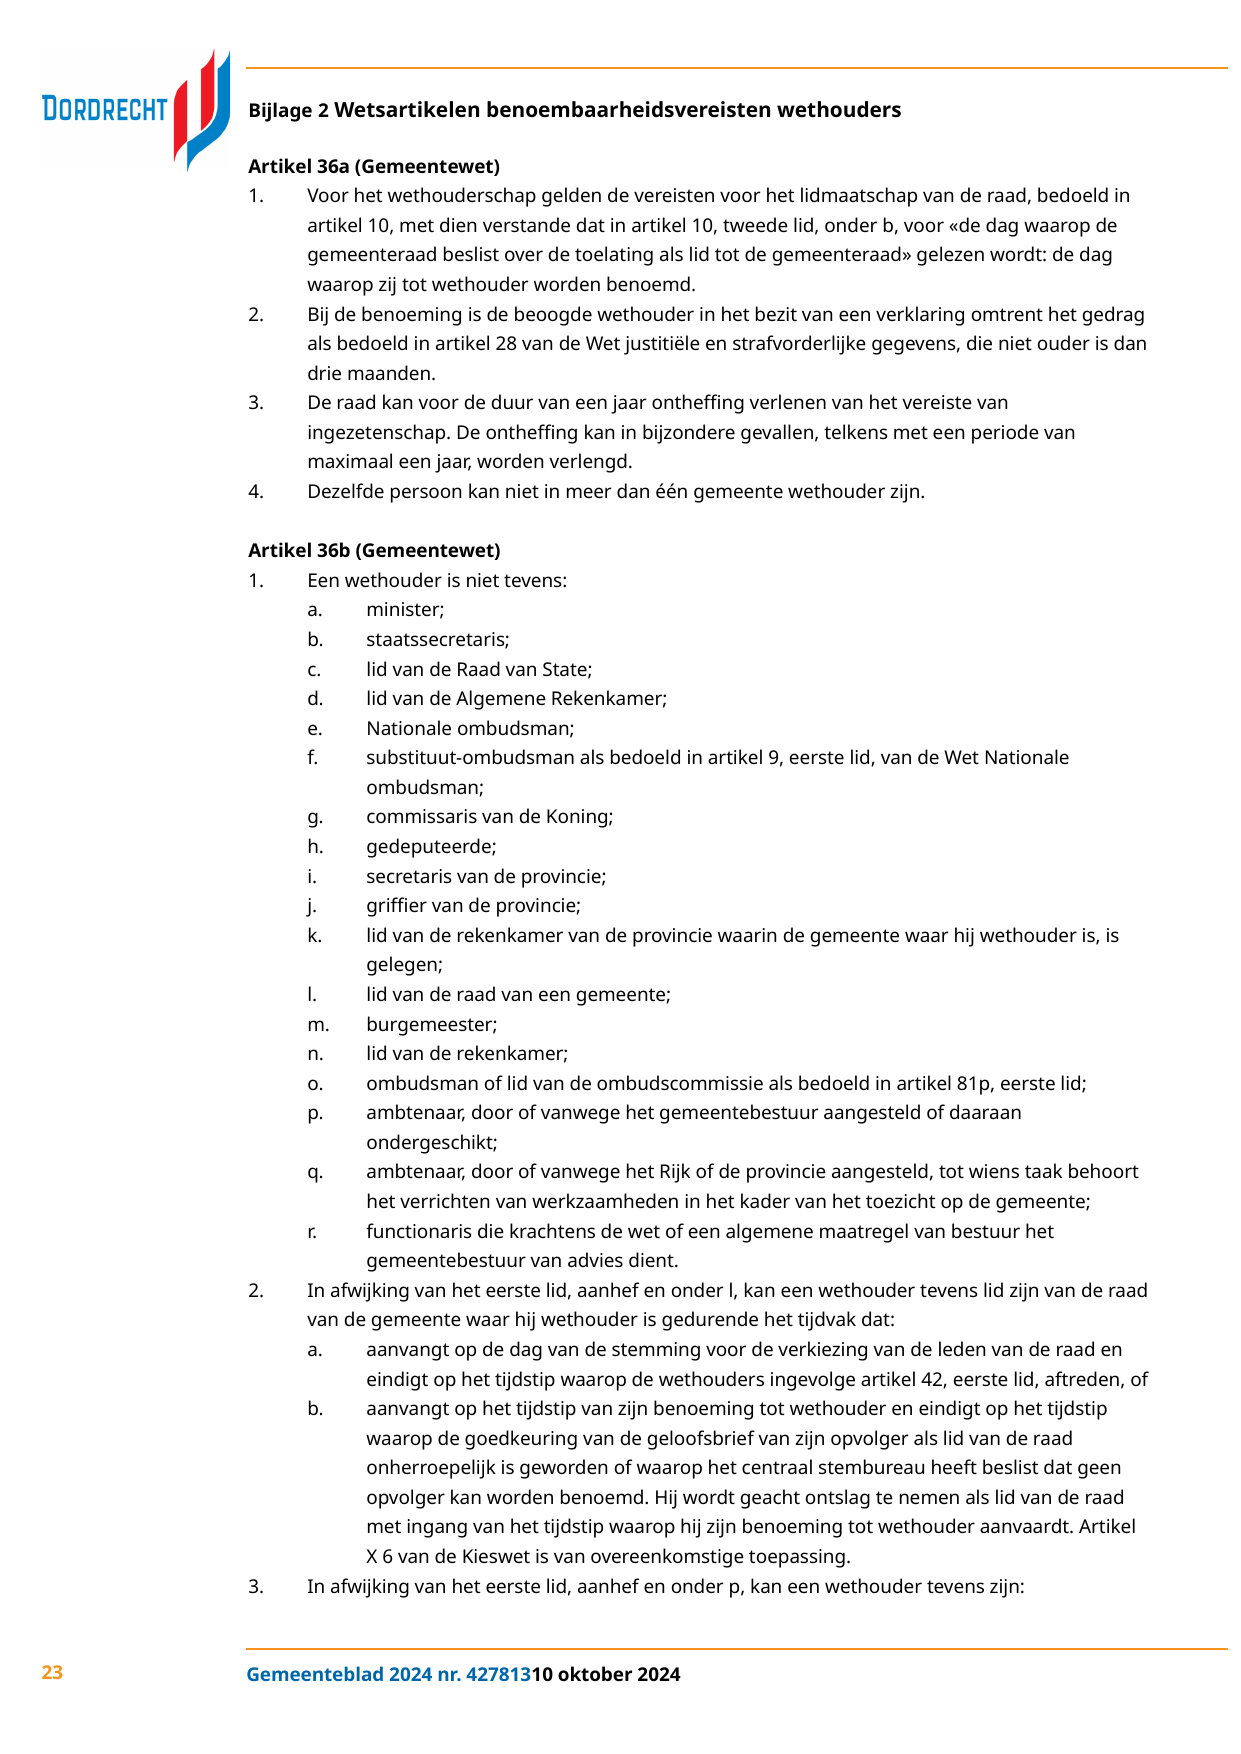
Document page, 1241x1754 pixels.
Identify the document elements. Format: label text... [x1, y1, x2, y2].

picture [41, 47, 231, 172]
list Een wethouder is niet tevens: [248, 567, 1152, 593]
list secretaris van de provincie; [307, 863, 1152, 889]
list In afwijking van het eerste lid, aanhef en onder p, kan een wethouder tevens zijn: [248, 1573, 1152, 1599]
list lid van de raad van een gemeente; [307, 981, 1152, 1007]
list In afwijking van het eerste lid, aanhef en onder l, kan een wethouder tevens lid zijn van de raad van de gemeente waar hij wethouder is gedurende het tijdvak dat: [248, 1277, 1152, 1332]
list ambtenaar, door of vanwege het Rijk of de provincie aangesteld, tot wiens taak behoort het verrichten van werkzaamheden in het kader van het toezicht op de gemeente; [307, 1159, 1152, 1214]
list Bij de benoeming is de beoogde wethouder in het bezit van een verklaring omtrent het gedrag als bedoeld in artikel 28 van de Wet justitiële en strafvorderlijke gegevens, die niet ouder is dan drie maanden. [248, 301, 1152, 386]
list substituut-ombudsman als bedoeld in artikel 9, eerste lid, van de Wet Nationale ombudsman; [307, 744, 1152, 800]
list staatssecretaris; [307, 626, 1152, 652]
list minister; [307, 597, 1152, 622]
text Bijlage 2 Wetsartikelen benoembaarheidsvereisten wethouders [248, 95, 1152, 123]
list lid van de rekenkamer van de provincie waarin de gemeente waar hij wethouder is, is gelegen; [307, 922, 1152, 977]
text Artikel 36a (Gemeentewet) [248, 153, 1152, 179]
list Nationale ombudsman; [307, 715, 1152, 741]
list De raad kan voor de duur van een jaar ontheffing verlenen van het vereiste van ingezetenschap. De ontheffing kan in bijzondere gevallen, telkens met een periode van maximaal een jaar, worden verlengd. [248, 389, 1152, 474]
list aanvangt op het tijdstip van zijn benoeming tot wethouder en eindigt op het tijdstip waarop de goedkeuring van de geloofsbrief van zijn opvolger als lid van de raad onherroepelijk is geworden of waarop het centraal stembureau heeft beslist dat geen opvolger kan worden benoemd. Hij wordt geacht ontslag te nemen als lid van de raad met ingang van het tijdstip waarop hij zijn benoeming tot wethouder aanvaardt. Artikel X 6 van de Kieswet is van overeenkomstige toepassing. [307, 1395, 1152, 1569]
list aanvangt op de dag van de stemming voor de verkiezing van de leden van de raad en eindigt op het tijdstip waarop de wethouders ingevolge artikel 42, eerste lid, aftreden, of [307, 1336, 1152, 1392]
list lid van de rekenkamer; [307, 1040, 1152, 1066]
text Artikel 36b (Gemeentewet) [248, 537, 1152, 563]
list commissaris van de Koning; [307, 804, 1152, 829]
list functionaris die krachtens de wet of een algemene maatregel van bestuur het gemeentebestuur van advies dient. [307, 1218, 1152, 1273]
list burgemeester; [307, 1011, 1152, 1037]
list ombudsman of lid van de ombudscommissie als bedoeld in artikel 81p, eerste lid; [307, 1070, 1152, 1096]
list lid van de Raad van State; [307, 656, 1152, 682]
list ambtenaar, door of vanwege het gemeentebestuur aangesteld of daaraan ondergeschikt; [307, 1099, 1152, 1155]
list Dezelfde persoon kan niet in meer dan één gemeente wethouder zijn. [248, 478, 1152, 504]
list lid van de Algemene Rekenkamer; [307, 685, 1152, 711]
list Voor het wethouderschap gelden de vereisten voor het lidmaatschap van de raad, bedoeld in artikel 10, met dien verstande dat in artikel 10, tweede lid, onder b, voor «de dag waarop de gemeenteraad beslist over de toelating als lid tot de gemeenteraad» gelezen wordt: de dag waarop zij tot wethouder worden benoemd. [248, 182, 1152, 297]
list griffier van de provincie; [307, 892, 1152, 918]
list gedeputeerde; [307, 833, 1152, 859]
